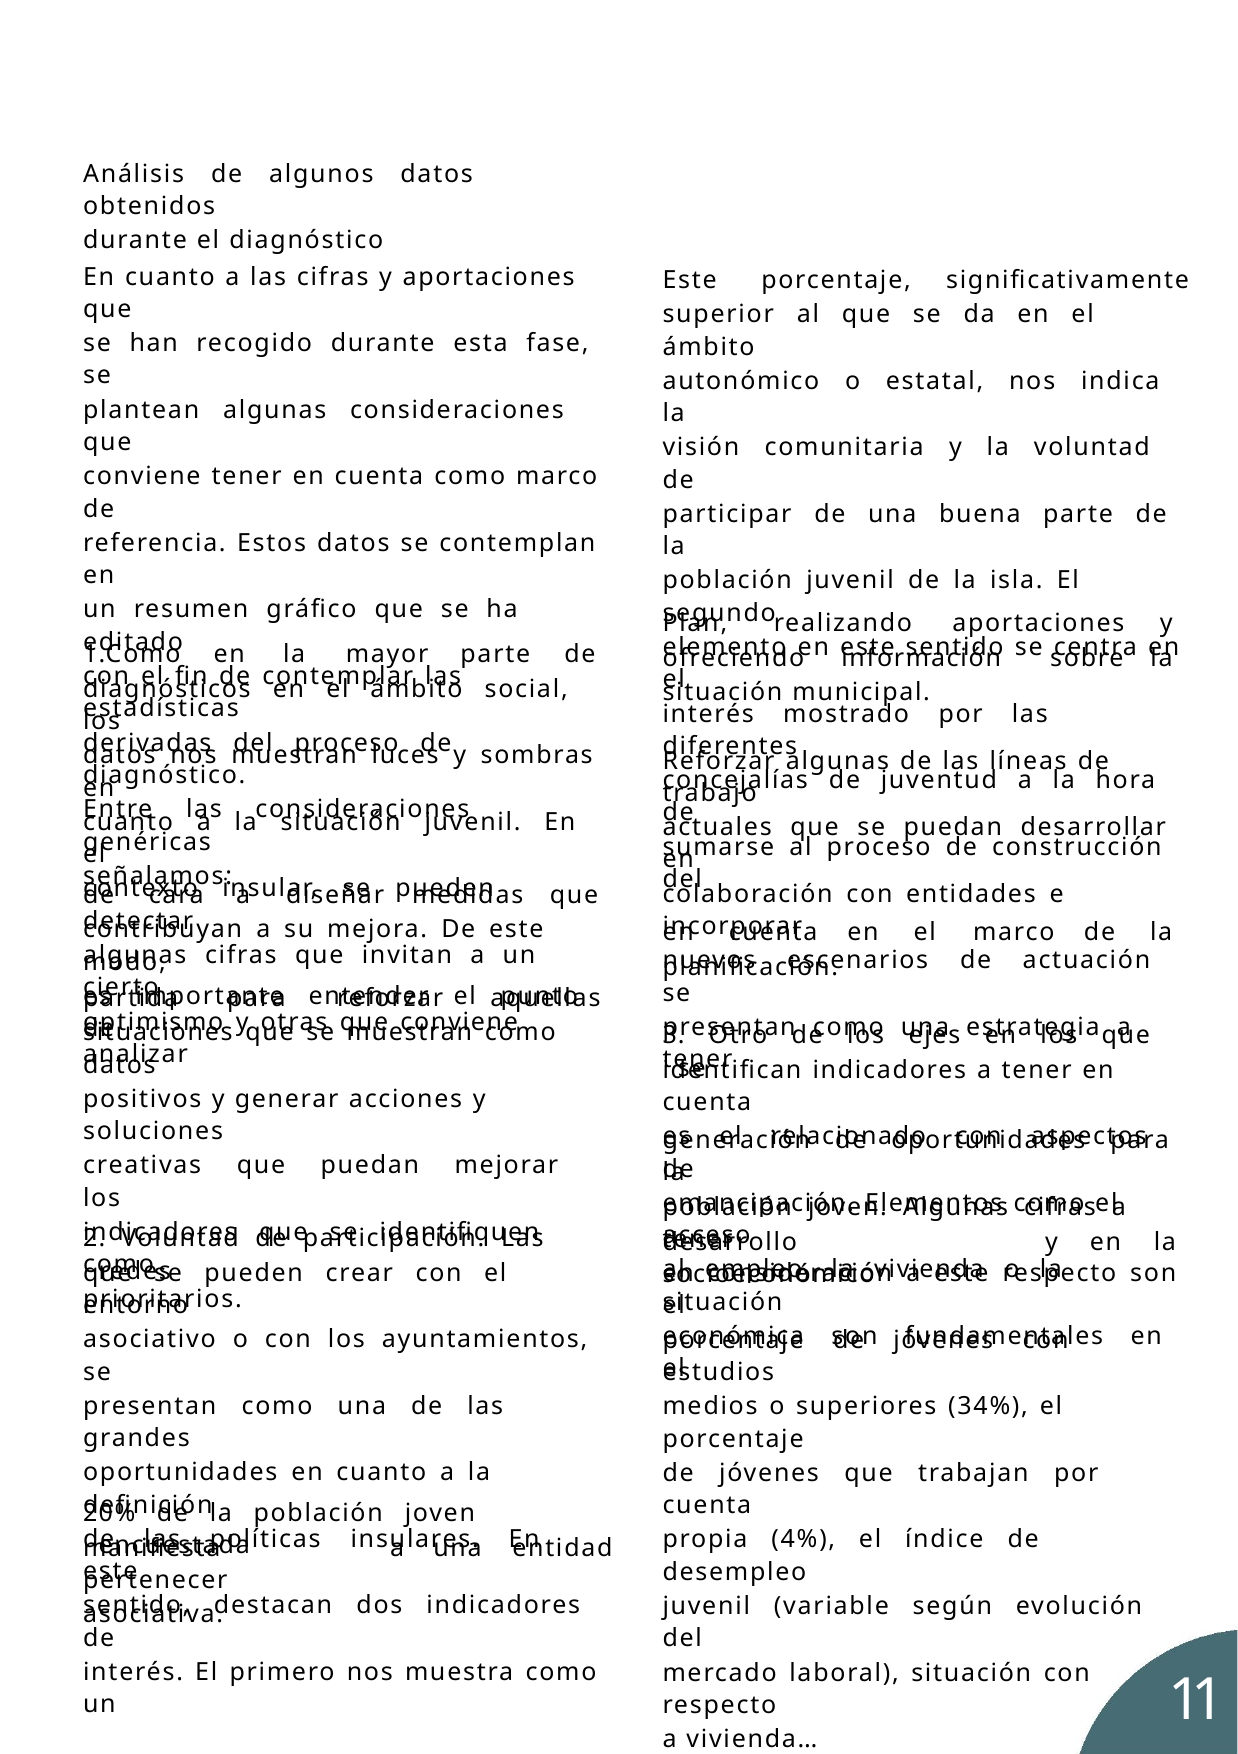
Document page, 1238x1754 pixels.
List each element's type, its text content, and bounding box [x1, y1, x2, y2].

text información sobre [841, 640, 1126, 672]
text oportunidades en cuanto a la definición [83, 1455, 618, 1496]
text Plan, [662, 606, 773, 638]
text presentan como una de las grandes [83, 1388, 618, 1453]
text de [1084, 915, 1137, 947]
text manifiesta pertenecer [83, 1530, 384, 1595]
text datos nos muestran luces y sombras en [83, 738, 618, 802]
text 2 [83, 1496, 98, 1528]
text es importante entender el punto de [83, 978, 618, 1015]
text significativamente [946, 262, 1197, 295]
text sentido, destacan dos indicadores de [83, 1588, 618, 1653]
text en consideración a este respecto son el [662, 1256, 1198, 1320]
text actuales que se puedan desarrollar en [662, 810, 1197, 874]
text aquellas [490, 981, 617, 1013]
text visión comunitaria y la voluntad de [662, 430, 1197, 494]
text para [227, 981, 304, 1013]
text interés. El primero nos muestra como un [83, 1655, 618, 1719]
text porcentaje de jóvenes con estudios [662, 1322, 1198, 1387]
text con el fin de contemplar las estadísticas [429, 659, 618, 671]
text asociativo o con los ayuntamientos, se [83, 1322, 618, 1386]
text mayor [346, 637, 444, 669]
text 1 [83, 637, 98, 669]
text Análisis de algunos datos obtenidos [83, 156, 617, 221]
text nuevos escenarios de actuación se [662, 943, 1197, 1007]
text 1 [1191, 1665, 1237, 1733]
text mercado laboral), situación con respecto [662, 1655, 1198, 1720]
text en [662, 915, 715, 947]
text colaboración con entidades e incorporar [662, 876, 1197, 941]
text a [390, 1530, 428, 1562]
text contribuyan a su mejora. De este modo, [83, 912, 618, 976]
text situaciones que se muestran como datos [83, 1015, 618, 1079]
text realizando [773, 606, 926, 638]
text generación de oportunidades para la [662, 1123, 1198, 1187]
text parte [460, 637, 548, 669]
text autonómico o estatal, nos indica la [662, 363, 1197, 428]
text la [283, 637, 329, 669]
text participar de una buena parte de la [662, 496, 1197, 561]
text en [213, 637, 266, 669]
text que [549, 877, 617, 910]
text de [564, 637, 617, 669]
text población joven. Algunas cifras a tener [662, 1189, 1198, 1254]
text . Voluntad de participación. Las redes [98, 1221, 618, 1255]
text reforzar [337, 981, 457, 1013]
text de las políticas insulares. En este [384, 1560, 618, 1586]
text en [847, 915, 900, 947]
text identifican indicadores a tener en cuenta [662, 1052, 1197, 1117]
text planificación. [662, 949, 852, 982]
text interés mostrado por las diferentes [662, 696, 1197, 743]
text juvenil (variable según evolución del [662, 1588, 1198, 1653]
text 3 [662, 1018, 678, 1050]
text se han recogido durante esta fase, se [83, 326, 618, 390]
text . Otro de los ejes en los que se [678, 1018, 1197, 1052]
text asociativa. [83, 1597, 384, 1629]
picture [0, 0, 1238, 1754]
text situación municipal. [662, 674, 934, 707]
text presentan como una estrategia a tener [662, 1009, 1197, 1018]
text conviene tener en cuenta como marco de [83, 459, 618, 523]
text y [1159, 606, 1197, 638]
text una entidad [433, 1530, 618, 1562]
text porcentaje, [761, 262, 922, 295]
text Este [662, 262, 738, 295]
text es el relacionado con aspectos de [662, 1119, 1197, 1123]
text ofreciendo [662, 640, 817, 672]
text a vivienda… [662, 1722, 1198, 1754]
text de [83, 877, 136, 910]
text el [913, 915, 960, 947]
text elemento en este sentido se centra en el [682, 629, 1197, 694]
text medidas [412, 877, 537, 910]
text propia (4%), el índice de desempleo [662, 1522, 1198, 1587]
text con el fin de contemplar las estadísticas [232, 659, 313, 671]
text cuenta [728, 915, 834, 947]
text medios o superiores (34%), el porcentaje [662, 1389, 1198, 1453]
text creativas que puedan mejorar los [83, 1148, 618, 1213]
text referencia. Estos datos se contemplan en [83, 526, 618, 590]
text positivos y generar acciones y soluciones [83, 1081, 618, 1146]
text superior al que se da en el ámbito [662, 297, 1197, 361]
text contexto insular, se pueden detectar [83, 871, 618, 912]
text plantean algunas consideraciones que [83, 392, 618, 457]
text 2 [83, 1221, 98, 1253]
text En cuanto a las cifras y aportaciones que [83, 259, 618, 324]
text la [1150, 640, 1197, 672]
text partida [83, 981, 194, 1013]
text durante el diagnóstico [83, 223, 617, 255]
text diseñar [286, 877, 399, 910]
text cara [148, 877, 223, 910]
text un resumen gráfico que se ha editado [83, 592, 618, 657]
text aportaciones [952, 606, 1133, 638]
text población juvenil de la isla. El segundo [662, 563, 1197, 628]
text la [1150, 915, 1196, 947]
text cuanto a la situación juvenil. En el [83, 804, 618, 869]
text de jóvenes que trabajan por cuenta [662, 1455, 1198, 1520]
text Reforzar algunas de las líneas de trabajo [662, 743, 1197, 808]
text marco [973, 915, 1071, 947]
text diagnósticos en el ámbito social, los [83, 671, 618, 736]
text .Como [98, 637, 197, 669]
text 0% de la población joven encuestada [98, 1496, 618, 1560]
text 1 [1168, 1665, 1191, 1733]
text a [236, 877, 273, 910]
text indicadores que se identifiquen como [83, 1214, 618, 1221]
text que se pueden crear con el entorno [83, 1255, 618, 1320]
